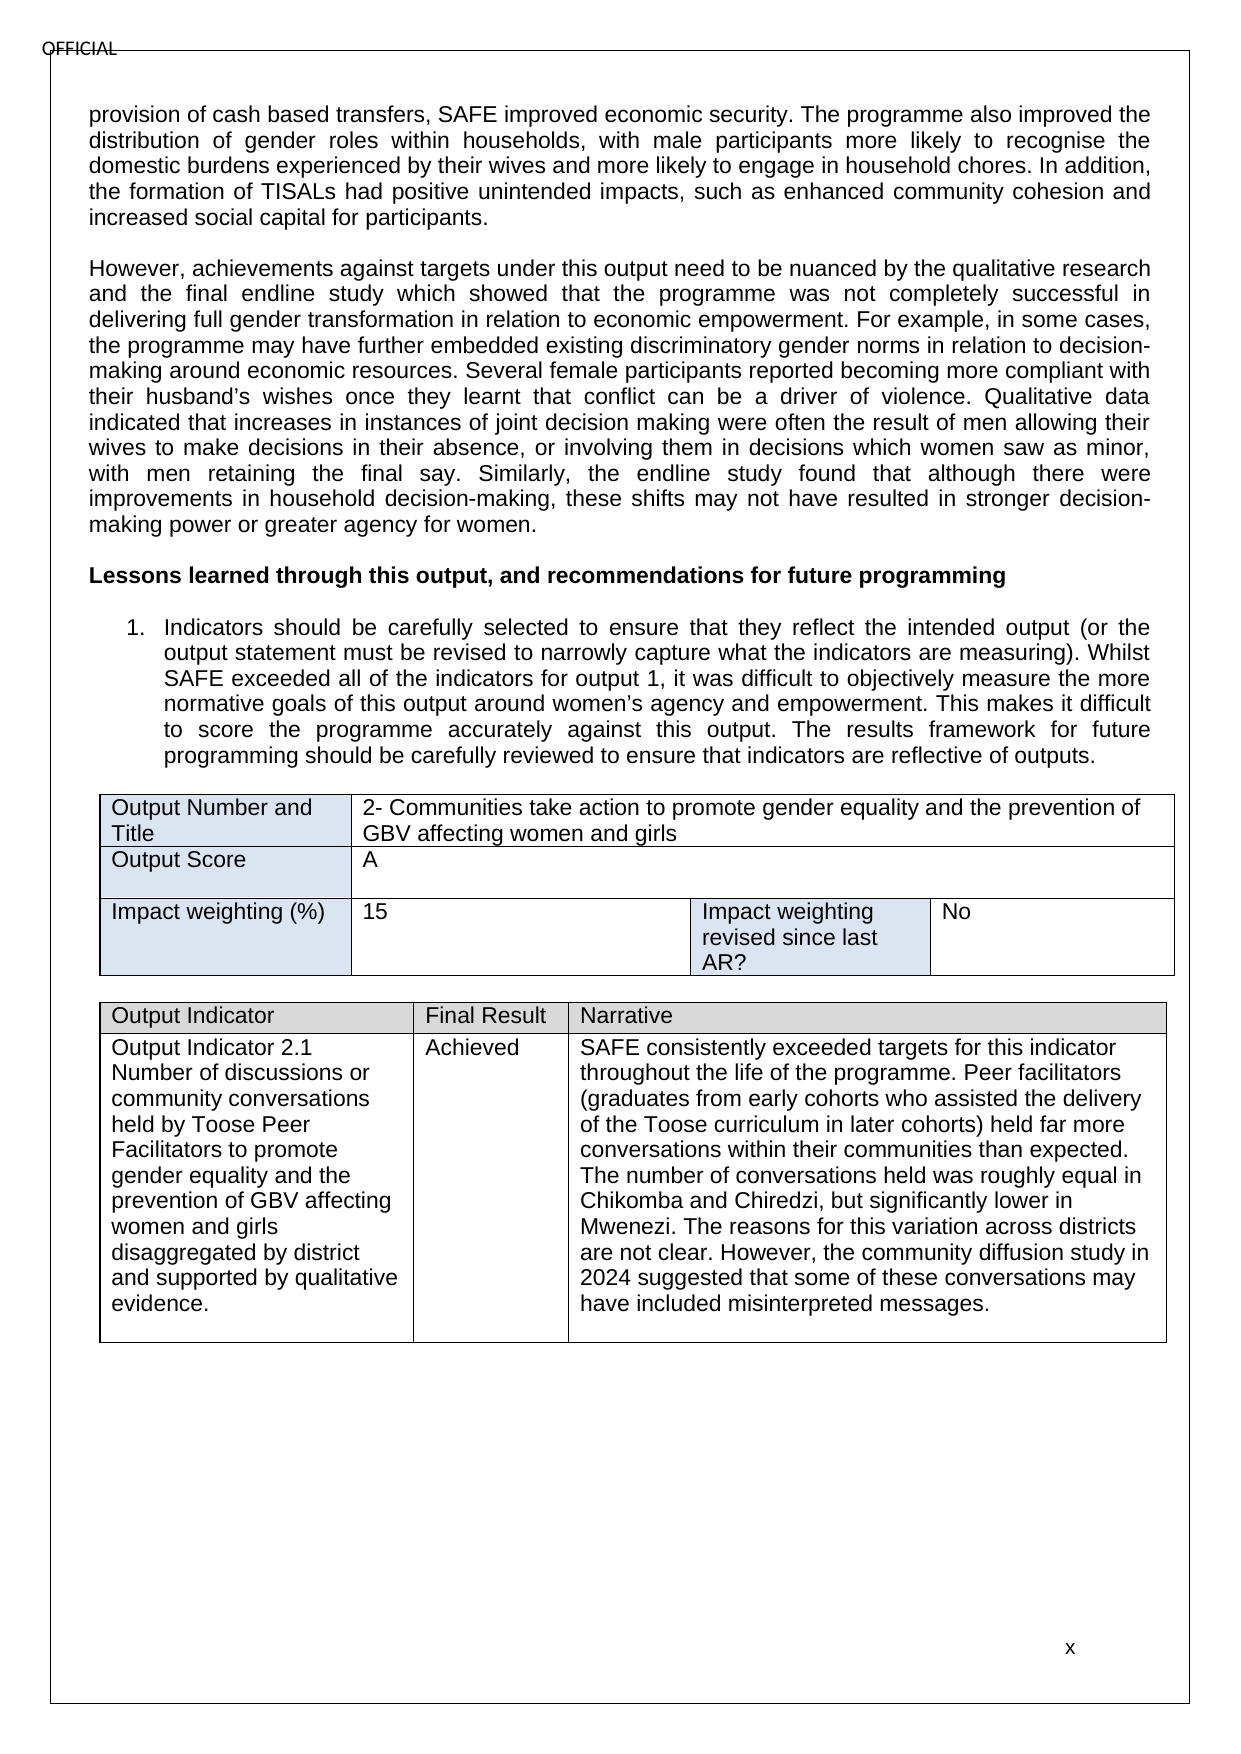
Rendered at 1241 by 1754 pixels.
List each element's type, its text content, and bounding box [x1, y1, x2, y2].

table_header 2- Communities take action to promote gender equality and the prevention of GBV affecting women and girls [352, 795, 1174, 846]
table_header Output Indicator [101, 1003, 413, 1033]
table_header Final Result [414, 1003, 568, 1033]
table_cell No [931, 899, 1174, 975]
table_cell Output Indicator 2.1 Number of discussions or community conversations held by Toose Peer Facilitators to promote gender equality and the prevention of GBV affecting women and girls disaggregated by district and supported by qualitative evidence. [101, 1034, 413, 1342]
table_cell 15 [352, 899, 690, 975]
table_header Narrative [569, 1003, 1166, 1033]
table_header Output Number and Title [101, 795, 351, 846]
text However, achievements against targets under this output need to be nuanced by the qualitative research and the final endline study which showed that the programme was not completely successful in delivering full gender transformation in relation to economic empowerment. For example, in some cases, the programme may have further embedded existing discriminatory gender norms in relation to decision-making around economic resources. Several female participants reported becoming more compliant with their husband’s wishes once they learnt that conflict can be a driver of violence. Qualitative data indicated that increases in instances of joint decision making were often the result of men allowing their wives to make decisions in their absence, or involving them in decisions which women saw as minor, with men retaining the final say. Similarly, the endline study found that although there were improvements in household decision-making, these shifts may not have resulted in stronger decision-making power or greater agency for women. [89, 256, 1152, 537]
list Indicators should be carefully selected to ensure that they reflect the intended output (or the output statement must be revised to narrowly capture what the indicators are measuring). Whilst SAFE exceeded all of the indicators for output 1, it was difficult to objectively measure the more normative goals of this output around women’s agency and empowerment. This makes it difficult to score the programme accurately against this output. The results framework for future programming should be carefully reviewed to ensure that indicators are reflective of outputs. [126, 614, 1152, 768]
table_cell Achieved [414, 1034, 568, 1342]
table_cell Impact weighting (%) [101, 899, 351, 975]
table_cell Impact weighting revised since last AR? [691, 899, 930, 975]
text provision of cash based transfers, SAFE improved economic security. The programme also improved the distribution of gender roles within households, with male participants more likely to recognise the domestic burdens experienced by their wives and more likely to engage in household chores. In addition, the formation of TISALs had positive unintended impacts, such as enhanced community cohesion and increased social capital for participants. [89, 102, 1152, 230]
table_cell Output Score [101, 847, 351, 897]
table_cell A [352, 847, 1174, 897]
table_cell SAFE consistently exceeded targets for this indicator throughout the life of the programme. Peer facilitators (graduates from early cohorts who assisted the delivery of the Toose curriculum in later cohorts) held far more conversations within their communities than expected. The number of conversations held was roughly equal in Chikomba and Chiredzi, but significantly lower in Mwenezi. The reasons for this variation across districts are not clear. However, the community diffusion study in 2024 suggested that some of these conversations may have included misinterpreted messages. [569, 1034, 1166, 1342]
text Lessons learned through this output, and recommendations for future programming [89, 563, 1152, 589]
